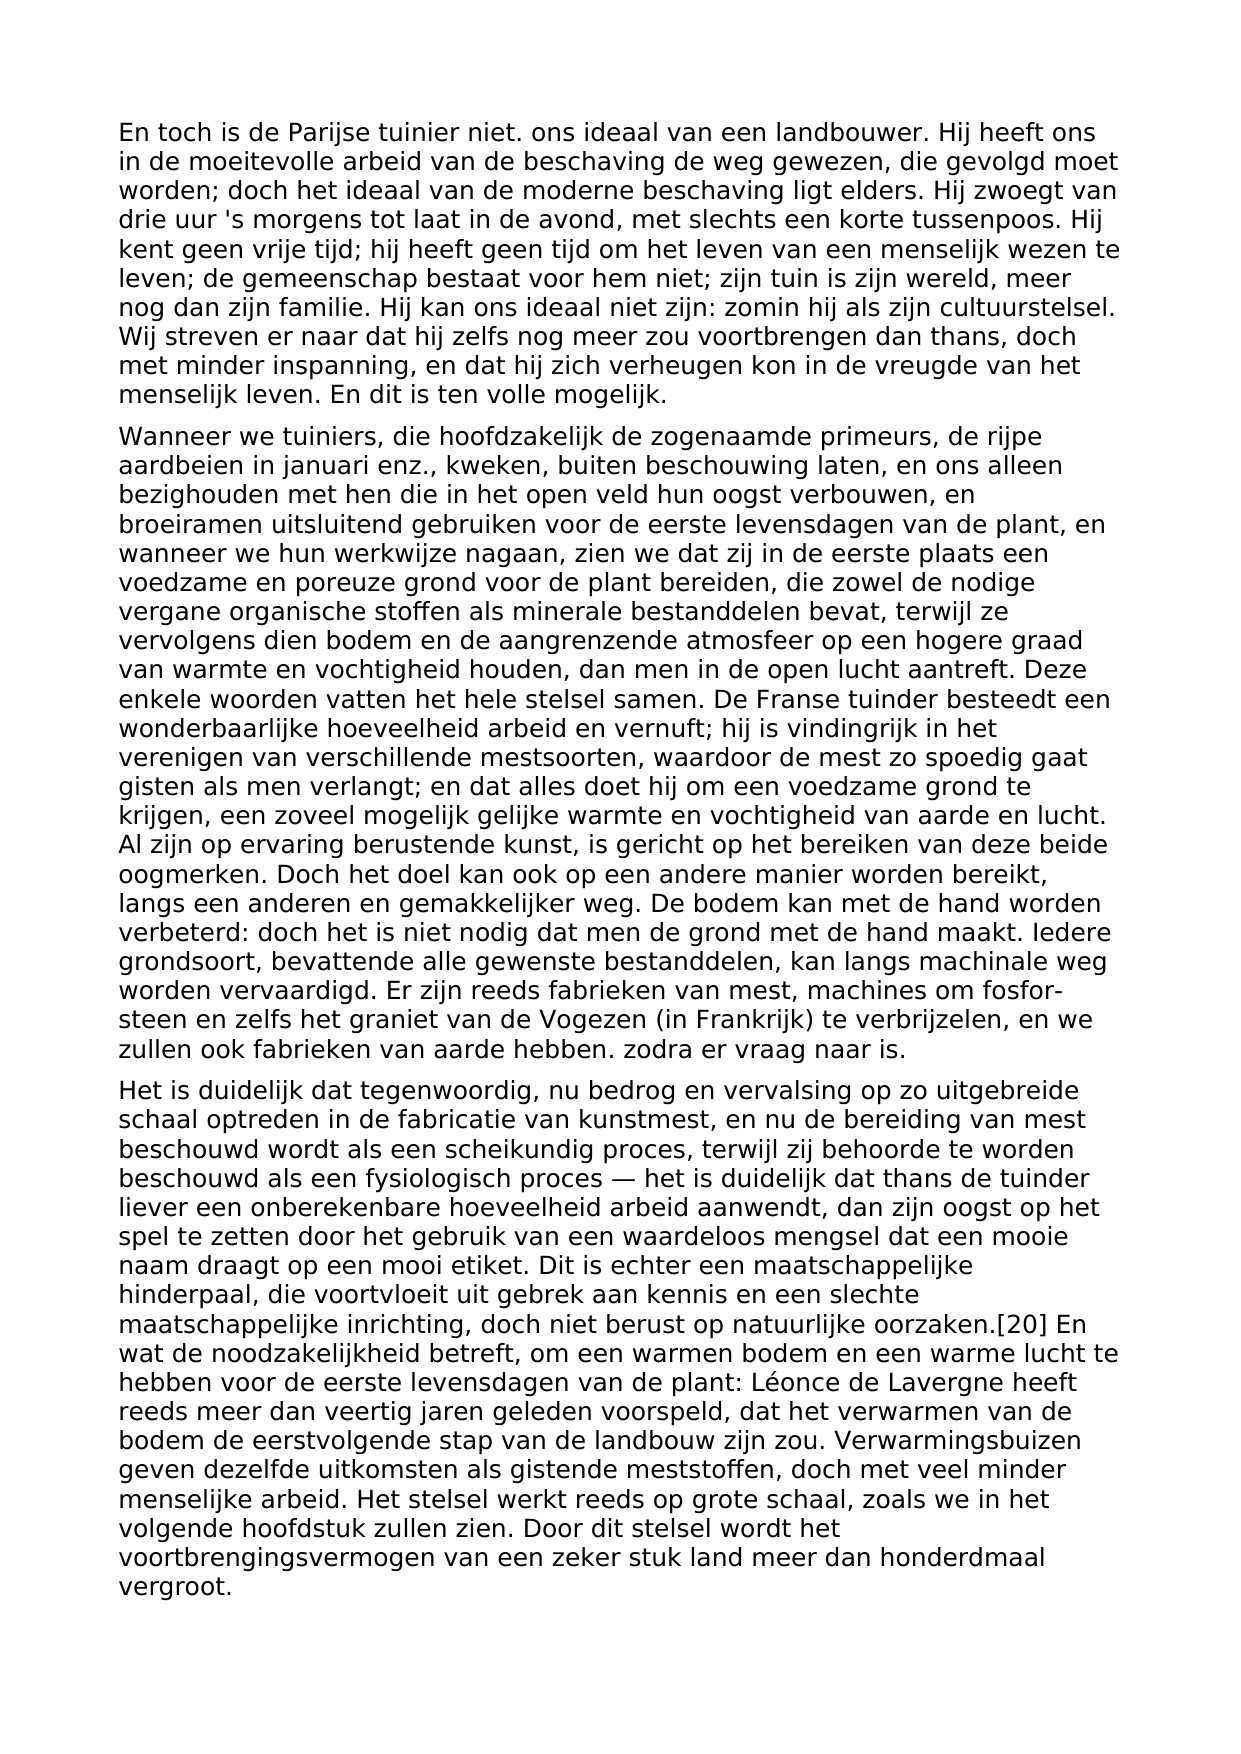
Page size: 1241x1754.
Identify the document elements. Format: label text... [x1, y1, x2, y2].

text Het is duidelijk dat tegenwoordig, nu bedrog en vervalsing op zo uitgebreide schaal optreden in de fabricatie van kunstmest, en nu de bereiding van mest beschouwd wordt als een scheikundig proces, terwijl zij behoorde te worden beschouwd als een fysiologisch proces — het is duidelijk dat thans de tuinder liever een onberekenbare hoeveelheid arbeid aanwendt, dan zijn oogst op het spel te zetten door het gebruik van een waardeloos mengsel dat een mooie naam draagt op een mooi etiket. Dit is echter een maatschappelijke hinderpaal, die voortvloeit uit gebrek aan kennis en een slechte maatschappelijke inrichting, doch niet berust op natuurlijke oorzaken.[20] En wat de noodzakelijkheid betreft, om een warmen bodem en een warme lucht te hebben voor de eerste levensdagen van de plant: Léonce de Lavergne heeft reeds meer dan veertig jaren geleden voorspeld, dat het verwarmen van de bodem de eerstvolgende stap van de landbouw zijn zou. Verwarmingsbuizen geven dezelfde uitkomsten als gistende meststoffen, doch met veel minder menselijke arbeid. Het stelsel werkt reeds op grote schaal, zoals we in het volgende hoofdstuk zullen zien. Door dit stelsel wordt het voortbrengingsvermogen van een zeker stuk land meer dan honderdmaal vergroot. [118, 1076, 1122, 1601]
text Wanneer we tuiniers, die hoofdzakelijk de zogenaamde primeurs, de rijpe aardbeien in januari enz., kweken, buiten beschouwing laten, en ons alleen bezighouden met hen die in het open veld hun oogst verbouwen, en broeiramen uitsluitend gebruiken voor de eerste levensdagen van de plant, en wanneer we hun werkwijze nagaan, zien we dat zij in de eerste plaats een voedzame en poreuze grond voor de plant bereiden, die zowel de nodige vergane organische stoffen als minerale bestanddelen bevat, terwijl ze vervolgens dien bodem en de aangrenzende atmosfeer op een hogere graad van warmte en vochtigheid houden, dan men in de open lucht aantreft. Deze enkele woorden vatten het hele stelsel samen. De Franse tuinder besteedt een wonderbaarlijke hoeveelheid arbeid en vernuft; hij is vindingrijk in het verenigen van verschillende mestsoorten, waardoor de mest zo spoedig gaat gisten als men verlangt; en dat alles doet hij om een voedzame grond te krijgen, een zoveel mogelijk gelijke warmte en vochtigheid van aarde en lucht. Al zijn op ervaring berustende kunst, is gericht op het bereiken van deze beide oogmerken. Doch het doel kan ook op een andere manier worden bereikt, langs een anderen en gemakkelijker weg. De bodem kan met de hand worden verbeterd: doch het is niet nodig dat men de grond met de hand maakt. Iedere grondsoort, bevattende alle gewenste bestanddelen, kan langs machinale weg worden vervaardigd. Er zijn reeds fabrieken van mest, machines om fosfor-steen en zelfs het graniet van de Vogezen (in Frankrijk) te verbrijzelen, en we zullen ook fabrieken van aarde hebben. zodra er vraag naar is. [118, 422, 1122, 1064]
text En toch is de Parijse tuinier niet. ons ideaal van een landbouwer. Hij heeft ons in de moeitevolle arbeid van de beschaving de weg gewezen, die gevolgd moet worden; doch het ideaal van de moderne beschaving ligt elders. Hij zwoegt van drie uur 's morgens tot laat in de avond, met slechts een korte tussenpoos. Hij kent geen vrije tijd; hij heeft geen tijd om het leven van een menselijk wezen te leven; de gemeenschap bestaat voor hem niet; zijn tuin is zijn wereld, meer nog dan zijn familie. Hij kan ons ideaal niet zijn: zomin hij als zijn cultuurstelsel. Wij streven er naar dat hij zelfs nog meer zou voortbrengen dan thans, doch met minder inspanning, en dat hij zich verheugen kon in de vreugde van het menselijk leven. En dit is ten volle mogelijk. [118, 118, 1122, 410]
